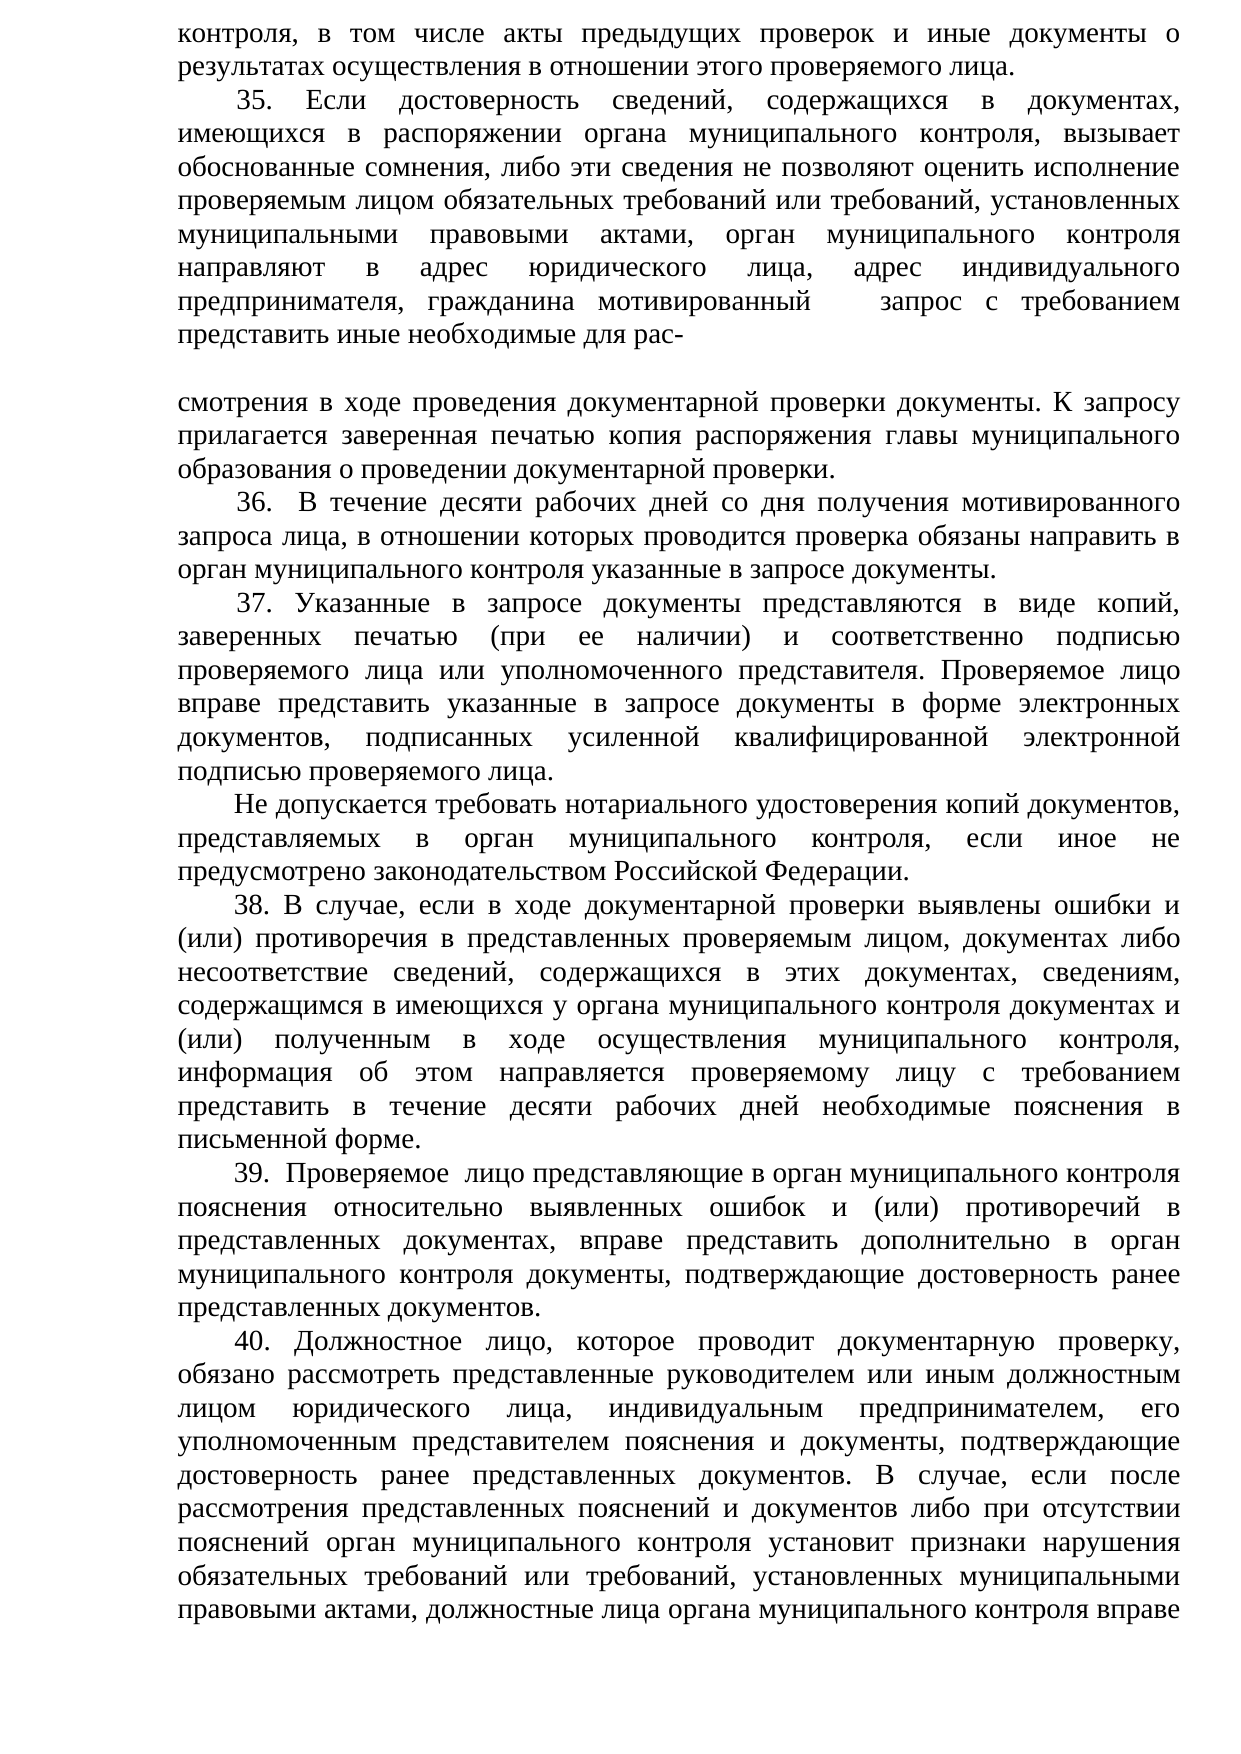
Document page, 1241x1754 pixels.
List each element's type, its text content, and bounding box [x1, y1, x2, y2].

text 36. В течение десяти рабочих дней со дня получения мотивированного запроса лица, в отношении которых проводится проверка обязаны направить в орган муниципального контроля указанные в запросе документы. [177, 484, 1181, 585]
text 37. Указанные в запросе документы представляются в виде копий, заверенных печатью (при ее наличии) и соответственно подписью проверяемого лица или уполномоченного представителя. Проверяемое лицо вправе представить указанные в запросе документы в форме электронных документов, подписанных усиленной квалифицированной электронной подписью проверяемого лица. [177, 585, 1181, 786]
text Не допускается требовать нотариального удостоверения копий документов, представляемых в орган муниципального контроля, если иное не предусмотрено законодательством Российской Федерации. [177, 786, 1181, 887]
text 35. Если достоверность сведений, содержащихся в документах, имеющихся в распоряжении органа муниципального контроля, вызывает обоснованные сомнения, либо эти сведения не позволяют оценить исполнение проверяемым лицом обязательных требований или требований, установленных муниципальными правовыми актами, орган муниципального контроля направляют в адрес юридического лица, адрес индивидуального предпринимателя, гражданина мотивированный запрос с требованием представить иные необходимые для рас- [177, 82, 1181, 350]
text смотрения в ходе проведения документарной проверки документы. К запросу прилагается заверенная печатью копия распоряжения главы муниципального образования о проведении документарной проверки. [177, 384, 1181, 484]
text 38. В случае, если в ходе документарной проверки выявлены ошибки и (или) противоречия в представленных проверяемым лицом, документах либо несоответствие сведений, содержащихся в этих документах, сведениям, содержащимся в имеющихся у органа муниципального контроля документах и (или) полученным в ходе осуществления муниципального контроля, информация об этом направляется проверяемому лицу с требованием представить в течение десяти рабочих дней необходимые пояснения в письменной форме. [177, 887, 1181, 1155]
text 40. Должностное лицо, которое проводит документарную проверку, обязано рассмотреть представленные руководителем или иным должностным лицом юридического лица, индивидуальным предпринимателем, его уполномоченным представителем пояснения и документы, подтверждающие достоверность ранее представленных документов. В случае, если после рассмотрения представленных пояснений и документов либо при отсутствии пояснений орган муниципального контроля установит признаки нарушения обязательных требований или требований, установленных муниципальными правовыми актами, должностные лица органа муниципального контроля вправе [177, 1323, 1181, 1625]
text 39. Проверяемое лицо представляющие в орган муниципального контроля пояснения относительно выявленных ошибок и (или) противоречий в представленных документах, вправе представить дополнительно в орган муниципального контроля документы, подтверждающие достоверность ранее представленных документов. [177, 1155, 1181, 1323]
text контроля, в том числе акты предыдущих проверок и иные документы о результатах осуществления в отношении этого проверяемого лица. [177, 15, 1181, 82]
